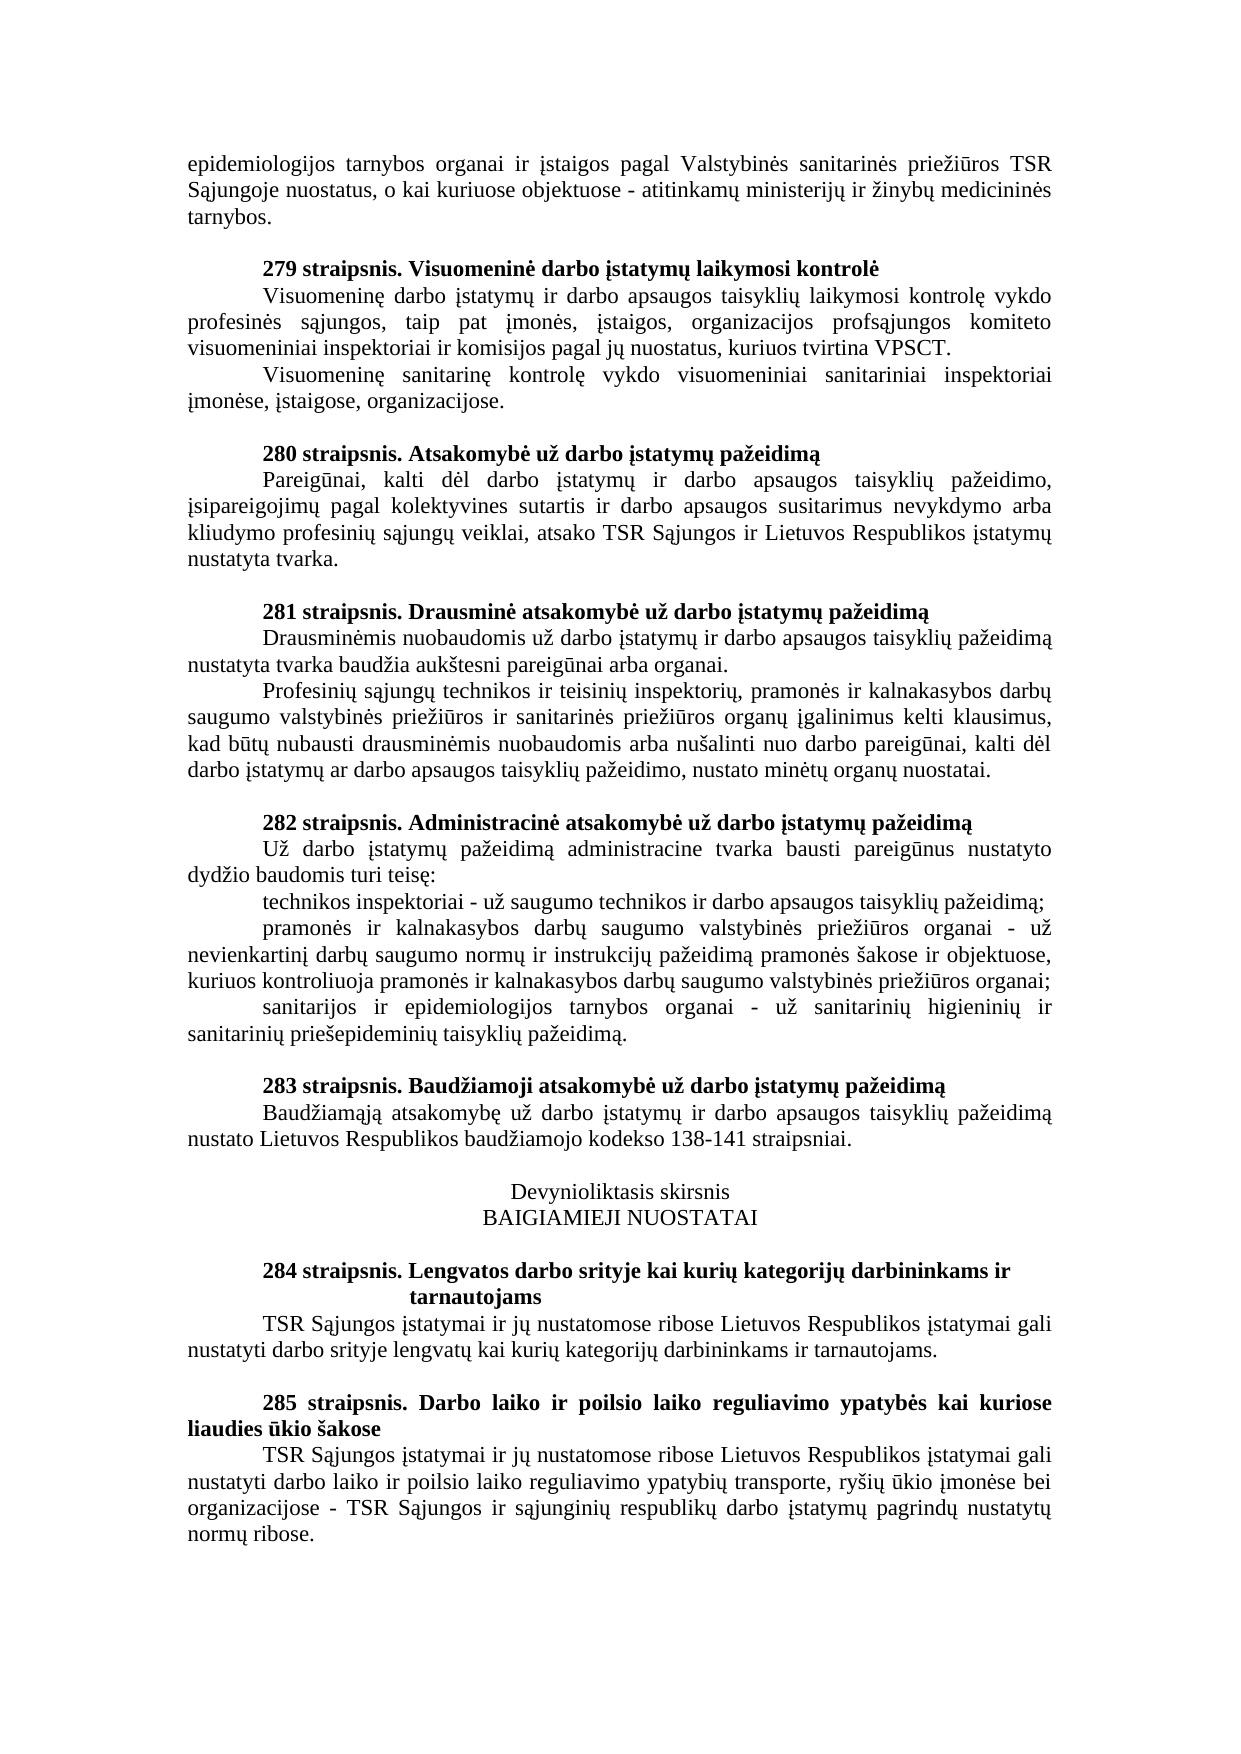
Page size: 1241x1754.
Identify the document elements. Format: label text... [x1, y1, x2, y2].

text Baudžiamąją atsakomybę už darbo įstatymų ir darbo apsaugos taisyklių pažeidimą nustato Lietuvos Respublikos baudžiamojo kodekso 138-141 straipsniai. [187, 1099, 1053, 1151]
text 282 straipsnis. Administracinė atsakomybė už darbo įstatymų pažeidimą [187, 809, 1053, 835]
text pramonės ir kalnakasybos darbų saugumo valstybinės priežiūros organai - už nevienkartinį darbų saugumo normų ir instrukcijų pažeidimą pramonės šakose ir objektuose, kuriuos kontroliuoja pramonės ir kalnakasybos darbų saugumo valstybinės priežiūros organai; [187, 914, 1053, 993]
text BAIGIAMIEJI NUOSTATAI [187, 1204, 1053, 1231]
text Už darbo įstatymų pažeidimą administracine tvarka bausti pareigūnus nustatyto dydžio baudomis turi teisę: [187, 835, 1053, 888]
text 283 straipsnis. Baudžiamoji atsakomybė už darbo įstatymų pažeidimą [187, 1072, 1053, 1099]
text technikos inspektoriai - už saugumo technikos ir darbo apsaugos taisyklių pažeidimą; [187, 888, 1053, 914]
text Profesinių sąjungų technikos ir teisinių inspektorių, pramonės ir kalnakasybos darbų saugumo valstybinės priežiūros ir sanitarinės priežiūros organų įgalinimus kelti klausimus, kad būtų nubausti drausminėmis nuobaudomis arba nušalinti nuo darbo pareigūnai, kalti dėl darbo įstatymų ar darbo apsaugos taisyklių pažeidimo, nustato minėtų organų nuostatai. [187, 677, 1053, 782]
text Visuomeninę darbo įstatymų ir darbo apsaugos taisyklių laikymosi kontrolę vykdo profesinės sąjungos, taip pat įmonės, įstaigos, organizacijos profsąjungos komiteto visuomeniniai inspektoriai ir komisijos pagal jų nuostatus, kuriuos tvirtina VPSCT. [187, 282, 1053, 361]
text 284 straipsnis. Lengvatos darbo srityje kai kurių kategorijų darbininkams ir [187, 1257, 1053, 1283]
text TSR Sąjungos įstatymai ir jų nustatomose ribose Lietuvos Respublikos įstatymai gali nustatyti darbo srityje lengvatų kai kurių kategorijų darbininkams ir tarnautojams. [187, 1309, 1053, 1362]
text Devynioliktasis skirsnis [187, 1178, 1053, 1204]
text 279 straipsnis. Visuomeninė darbo įstatymų laikymosi kontrolė [187, 255, 1053, 282]
text Drausminėmis nuobaudomis už darbo įstatymų ir darbo apsaugos taisyklių pažeidimą nustatyta tvarka baudžia aukštesni pareigūnai arba organai. [187, 624, 1053, 677]
text 281 straipsnis. Drausminė atsakomybė už darbo įstatymų pažeidimą [187, 598, 1053, 624]
text TSR Sąjungos įstatymai ir jų nustatomose ribose Lietuvos Respublikos įstatymai gali nustatyti darbo laiko ir poilsio laiko reguliavimo ypatybių transporte, ryšių ūkio įmonėse bei organizacijose - TSR Sąjungos ir sąjunginių respublikų darbo įstatymų pagrindų nustatytų normų ribose. [187, 1441, 1053, 1547]
text 285 straipsnis. Darbo laiko ir poilsio laiko reguliavimo ypatybės kai kuriose liaudies ūkio šakose [187, 1389, 1053, 1441]
text Visuomeninę sanitarinę kontrolę vykdo visuomeniniai sanitariniai inspektoriai įmonėse, įstaigose, organizacijose. [187, 361, 1053, 413]
text 280 straipsnis. Atsakomybė už darbo įstatymų pažeidimą [187, 440, 1053, 466]
text tarnautojams [187, 1283, 1053, 1309]
text epidemiologijos tarnybos organai ir įstaigos pagal Valstybinės sanitarinės priežiūros TSR Sąjungoje nuostatus, o kai kuriuose objektuose - atitinkamų ministerijų ir žinybų medicininės tarnybos. [187, 150, 1053, 229]
text Pareigūnai, kalti dėl darbo įstatymų ir darbo apsaugos taisyklių pažeidimo, įsipareigojimų pagal kolektyvines sutartis ir darbo apsaugos susitarimus nevykdymo arba kliudymo profesinių sąjungų veiklai, atsako TSR Sąjungos ir Lietuvos Respublikos įstatymų nustatyta tvarka. [187, 466, 1053, 572]
text sanitarijos ir epidemiologijos tarnybos organai - už sanitarinių higieninių ir sanitarinių priešepideminių taisyklių pažeidimą. [187, 993, 1053, 1046]
